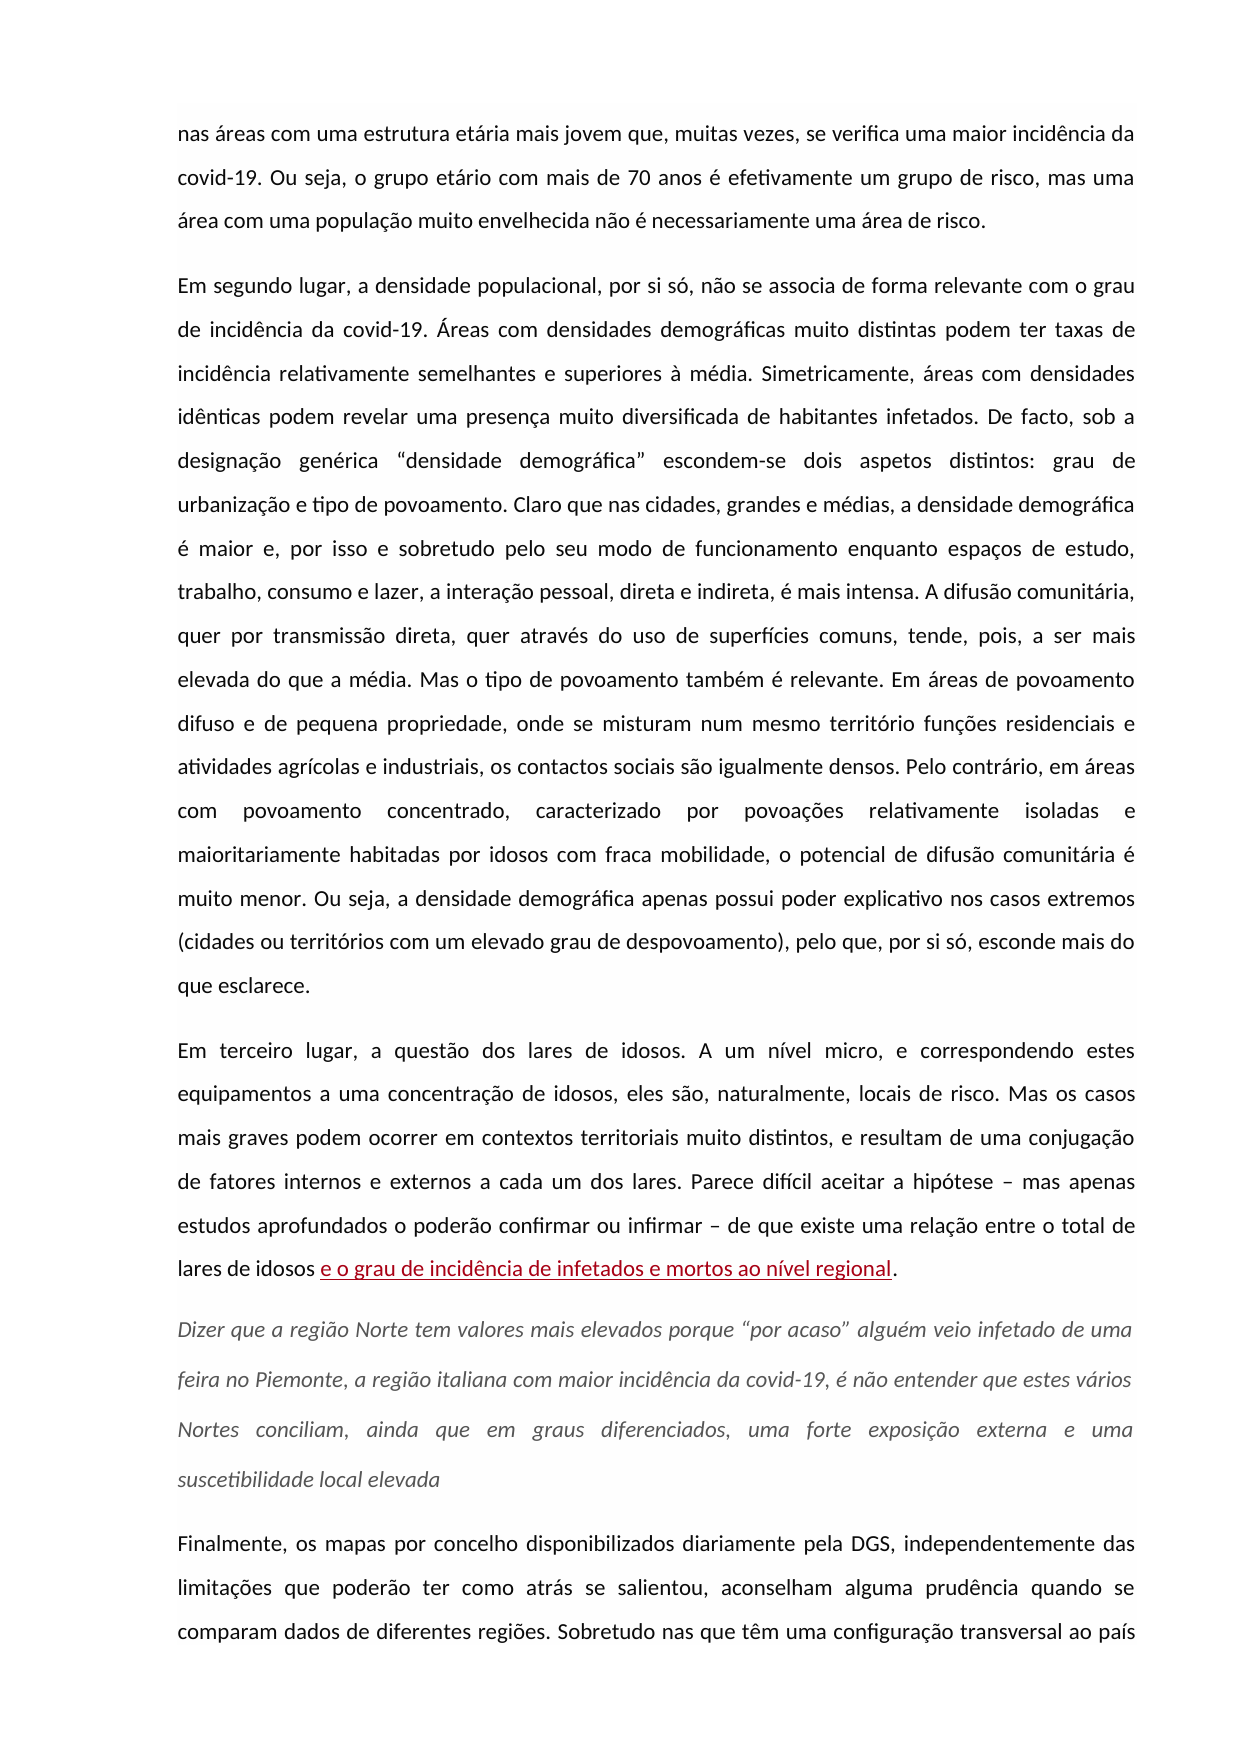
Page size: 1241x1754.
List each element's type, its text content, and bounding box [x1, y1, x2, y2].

text Em segundo lugar, a densidade populacional, por si só, não se associa de forma relevante com o grau de incidência da covid-19. Áreas com densidades demográficas muito distintas podem ter taxas de incidência relativamente semelhantes e superiores à média. Simetricamente, áreas com densidades idênticas podem revelar uma presença muito diversificada de habitantes infetados. De facto, sob a designação genérica “densidade demográfica” escondem-se dois aspetos distintos: grau de urbanização e tipo de povoamento. Claro que nas cidades, grandes e médias, a densidade demográfica é maior e, por isso e sobretudo pelo seu modo de funcionamento enquanto espaços de estudo, trabalho, consumo e lazer, a interação pessoal, direta e indireta, é mais intensa. A difusão comunitária, quer por transmissão direta, quer através do uso de superfícies comuns, tende, pois, a ser mais elevada do que a média. Mas o tipo de povoamento também é relevante. Em áreas de povoamento difuso e de pequena propriedade, onde se misturam num mesmo território funções residenciais e atividades agrícolas e industriais, os contactos sociais são igualmente densos. Pelo contrário, em áreas com povoamento concentrado, caracterizado por povoações relativamente isoladas e maioritariamente habitadas por idosos com fraca mobilidade, o potencial de difusão comunitária é muito menor. Ou seja, a densidade demográfica apenas possui poder explicativo nos casos extremos (cidades ou territórios com um elevado grau de despovoamento), pelo que, por si só, esconde mais do que esclarece. [177, 256, 1137, 999]
text Finalmente, os mapas por concelho disponibilizados diariamente pela DGS, independentemente das limitações que poderão ter como atrás se salientou, aconselham alguma prudência quando se comparam dados de diferentes regiões. Sobretudo nas que têm uma configuração transversal ao país [177, 1514, 1137, 1645]
text Em terceiro lugar, a questão dos lares de idosos. A um nível micro, e correspondendo estes equipamentos a uma concentração de idosos, eles são, naturalmente, locais de risco. Mas os casos mais graves podem ocorrer em contextos territoriais muito distintos, e resultam de uma conjugação de fatores internos e externos a cada um dos lares. Parece difícil aceitar a hipótese – mas apenas estudos aprofundados o poderão confirmar ou infirmar – de que existe uma relação entre o total de lares de idosos e o grau de incidência de infetados e mortos ao nível regional. [177, 1020, 1137, 1283]
text Dizer que a região Norte tem valores mais elevados porque “por acaso” alguém veio infetado de uma feira no Piemonte, a região italiana com maior incidência da covid-19, é não entender que estes vários Nortes conciliam, ainda que em graus diferenciados, uma forte exposição externa e uma suscetibilidade local elevada [177, 1293, 1137, 1493]
text nas áreas com uma estrutura etária mais jovem que, muitas vezes, se verifica uma maior incidência da covid-19. Ou seja, o grupo etário com mais de 70 anos é efetivamente um grupo de risco, mas uma área com uma população muito envelhecida não é necessariamente uma área de risco. [177, 103, 1137, 235]
